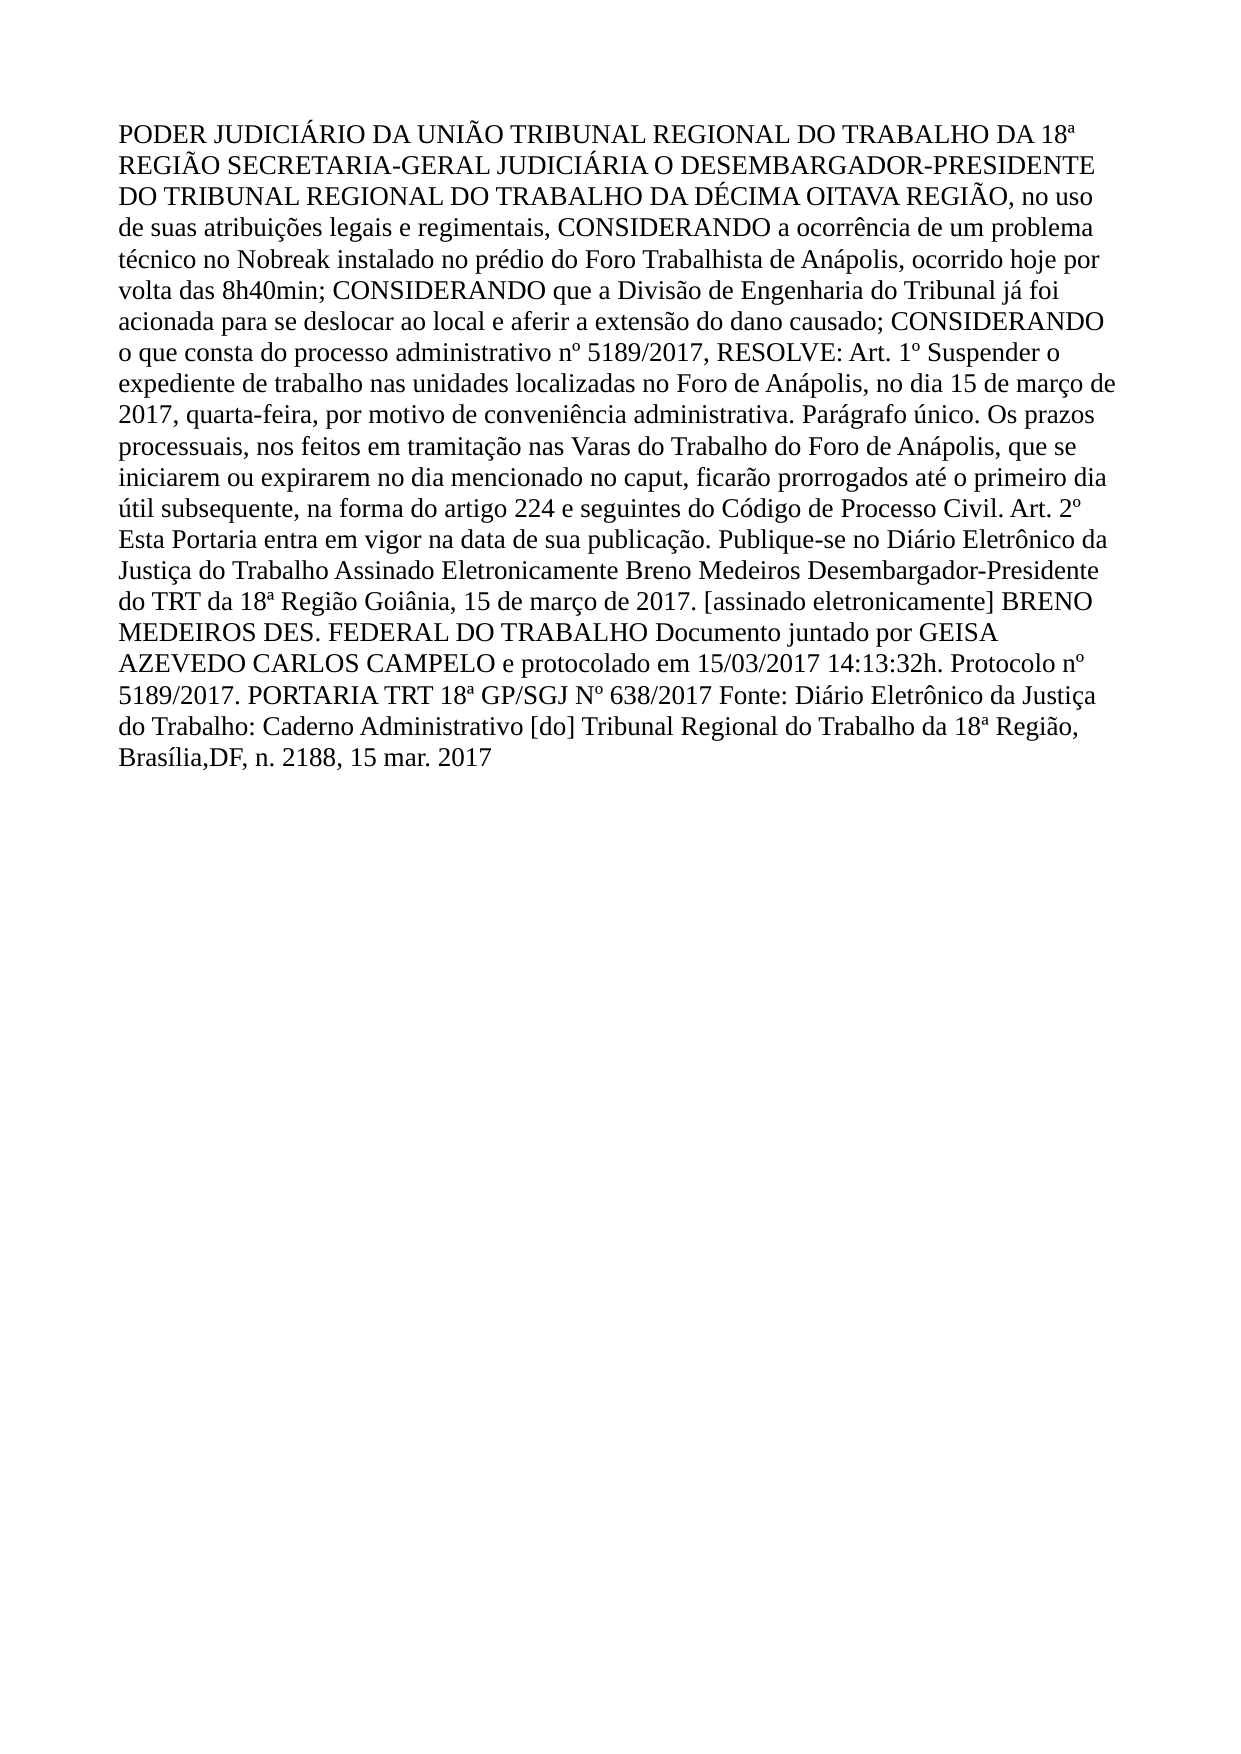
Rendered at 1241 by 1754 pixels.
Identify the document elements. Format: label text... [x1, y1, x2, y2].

text PODER JUDICIÁRIO DA UNIÃO TRIBUNAL REGIONAL DO TRABALHO DA 18ª REGIÃO SECRETARIA-GERAL JUDICIÁRIA O DESEMBARGADOR-PRESIDENTE DO TRIBUNAL REGIONAL DO TRABALHO DA DÉCIMA OITAVA REGIÃO, no uso de suas atribuições legais e regimentais, CONSIDERANDO a ocorrência de um problema técnico no Nobreak instalado no prédio do Foro Trabalhista de Anápolis, ocorrido hoje por volta das 8h40min; CONSIDERANDO que a Divisão de Engenharia do Tribunal já foi acionada para se deslocar ao local e aferir a extensão do dano causado; CONSIDERANDO o que consta do processo administrativo nº 5189/2017, RESOLVE: Art. 1º Suspender o expediente de trabalho nas unidades localizadas no Foro de Anápolis, no dia 15 de março de 2017, quarta-feira, por motivo de conveniência administrativa. Parágrafo único. Os prazos processuais, nos feitos em tramitação nas Varas do Trabalho do Foro de Anápolis, que se iniciarem ou expirarem no dia mencionado no caput, ficarão prorrogados até o primeiro dia útil subsequente, na forma do artigo 224 e seguintes do Código de Processo Civil. Art. 2º Esta Portaria entra em vigor na data de sua publicação. Publique-se no Diário Eletrônico da Justiça do Trabalho Assinado Eletronicamente Breno Medeiros Desembargador-Presidente do TRT da 18ª Região Goiânia, 15 de março de 2017. [assinado eletronicamente] BRENO MEDEIROS DES. FEDERAL DO TRABALHO Documento juntado por GEISA AZEVEDO CARLOS CAMPELO e protocolado em 15/03/2017 14:13:32h. Protocolo nº 5189/2017. PORTARIA TRT 18ª GP/SGJ Nº 638/2017 Fonte: Diário Eletrônico da Justiça do Trabalho: Caderno Administrativo [do] Tribunal Regional do Trabalho da 18ª Região, Brasília,DF, n. 2188, 15 mar. 2017 [118, 118, 1122, 772]
